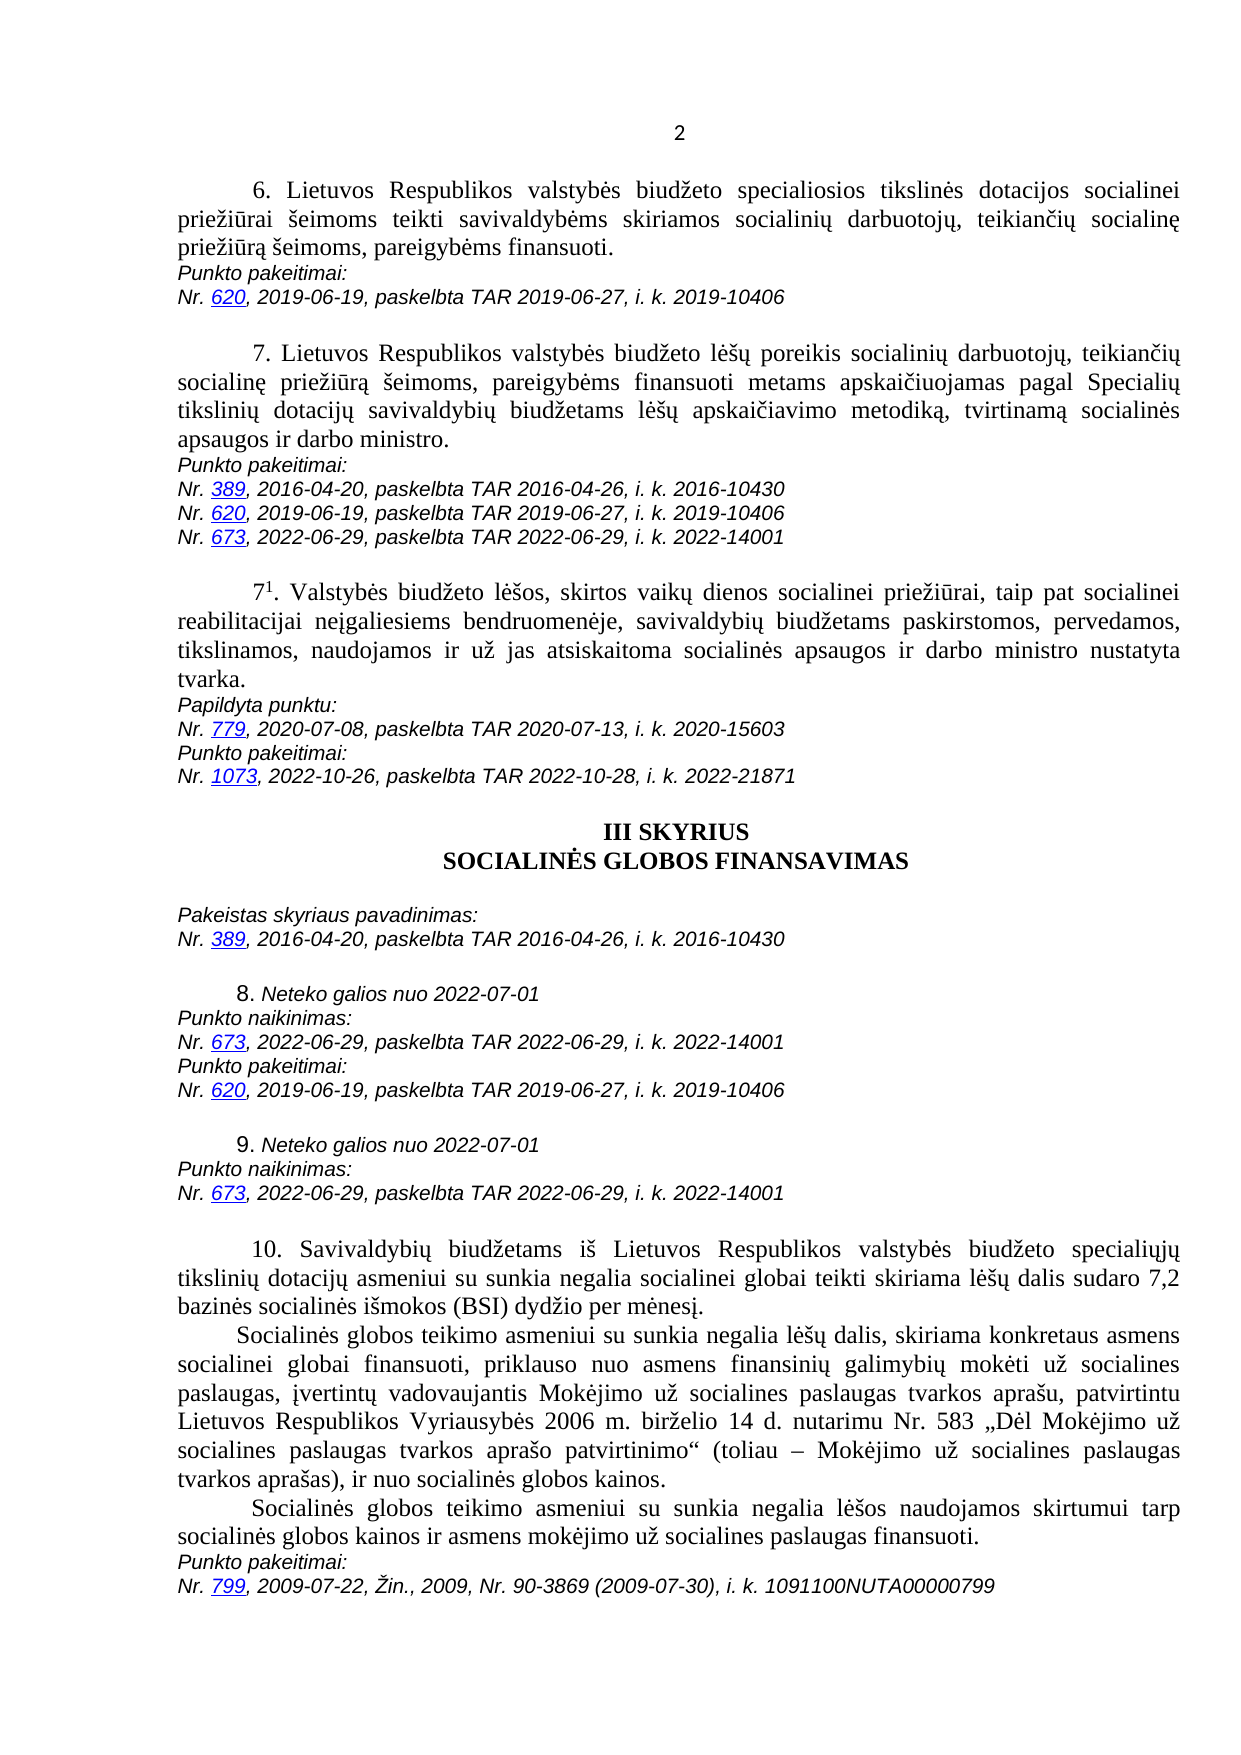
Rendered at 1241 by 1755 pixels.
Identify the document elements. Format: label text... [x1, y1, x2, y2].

text Socialinės globos teikimo asmeniui su sunkia negalia lėšų dalis, skiriama konkretaus asmens socialinei globai finansuoti, priklauso nuo asmens finansinių galimybių mokėti už socialines paslaugas, įvertintų vadovaujantis Mokėjimo už socialines paslaugas tvarkos aprašu, patvirtintu Lietuvos Respublikos Vyriausybės 2006 m. birželio 14 d. nutarimu Nr. 583 „Dėl Mokėjimo už socialines paslaugas tvarkos aprašo patvirtinimo“ (toliau – Mokėjimo už socialines paslaugas tvarkos aprašas), ir nuo socialinės globos kainos. [177, 1320, 1181, 1493]
text Nr. 389, 2016-04-20, paskelbta TAR 2016-04-26, i. k. 2016-10430 [177, 927, 1181, 951]
text Nr. 620, 2019-06-19, paskelbta TAR 2019-06-27, i. k. 2019-10406 [177, 1078, 1181, 1102]
text 6. Lietuvos Respublikos valstybės biudžeto specialiosios tikslinės dotacijos socialinei priežiūrai šeimoms teikti savivaldybėms skiriamos socialinių darbuotojų, teikiančių socialinę priežiūrą šeimoms, pareigybėms finansuoti. [177, 175, 1181, 261]
text 7. Lietuvos Respublikos valstybės biudžeto lėšų poreikis socialinių darbuotojų, teikiančių socialinę priežiūrą šeimoms, pareigybėms finansuoti metams apskaičiuojamas pagal Specialių tikslinių dotacijų savivaldybių biudžetams lėšų apskaičiavimo metodiką, tvirtinamą socialinės apsaugos ir darbo ministro. [177, 338, 1181, 453]
text 10. Savivaldybių biudžetams iš Lietuvos Respublikos valstybės biudžeto specialiųjų tikslinių dotacijų asmeniui su sunkia negalia socialinei globai teikti skiriama lėšų dalis sudaro 7,2 bazinės socialinės išmokos (BSI) dydžio per mėnesį. [177, 1234, 1181, 1320]
text III SKYRIUS SOCIALINĖS GLOBOS FINANSAVIMAS [177, 817, 1181, 874]
text Nr. 389, 2016-04-20, paskelbta TAR 2016-04-26, i. k. 2016-10430 [177, 477, 1181, 501]
text Punkto naikinimas: [177, 1006, 1181, 1030]
text Punkto pakeitimai: [177, 1550, 1181, 1574]
text Nr. 673, 2022-06-29, paskelbta TAR 2022-06-29, i. k. 2022-14001 [177, 1181, 1181, 1205]
text Nr. 673, 2022-06-29, paskelbta TAR 2022-06-29, i. k. 2022-14001 [177, 1030, 1181, 1054]
text Nr. 620, 2019-06-19, paskelbta TAR 2019-06-27, i. k. 2019-10406 [177, 285, 1181, 309]
text Punkto pakeitimai: [177, 1054, 1181, 1078]
text Nr. 673, 2022-06-29, paskelbta TAR 2022-06-29, i. k. 2022-14001 [177, 525, 1181, 549]
text 8. Neteko galios nuo 2022-07-01 [177, 980, 1181, 1006]
text Punkto pakeitimai: [177, 261, 1181, 285]
text Punkto pakeitimai: [177, 740, 1181, 764]
text Pakeistas skyriaus pavadinimas: [177, 903, 1181, 927]
text 9. Neteko galios nuo 2022-07-01 [177, 1131, 1181, 1157]
text Papildyta punktu: [177, 692, 1181, 716]
text 71. Valstybės biudžeto lėšos, skirtos vaikų dienos socialinei priežiūrai, taip pat socialinei reabilitacijai neįgaliesiems bendruomenėje, savivaldybių biudžetams paskirstomos, pervedamos, tikslinamos, naudojamos ir už jas atsiskaitoma socialinės apsaugos ir darbo ministro nustatyta tvarka. [177, 577, 1181, 692]
text Nr. 1073, 2022-10-26, paskelbta TAR 2022-10-28, i. k. 2022-21871 [177, 764, 1181, 788]
text Nr. 799, 2009-07-22, Žin., 2009, Nr. 90-3869 (2009-07-30), i. k. 1091100NUTA00000799 [177, 1574, 1181, 1598]
text Punkto pakeitimai: [177, 453, 1181, 477]
text Socialinės globos teikimo asmeniui su sunkia negalia lėšos naudojamos skirtumui tarp socialinės globos kainos ir asmens mokėjimo už socialines paslaugas finansuoti. [177, 1493, 1181, 1550]
text Punkto naikinimas: [177, 1157, 1181, 1181]
text Nr. 779, 2020-07-08, paskelbta TAR 2020-07-13, i. k. 2020-15603 [177, 716, 1181, 740]
text Nr. 620, 2019-06-19, paskelbta TAR 2019-06-27, i. k. 2019-10406 [177, 501, 1181, 525]
